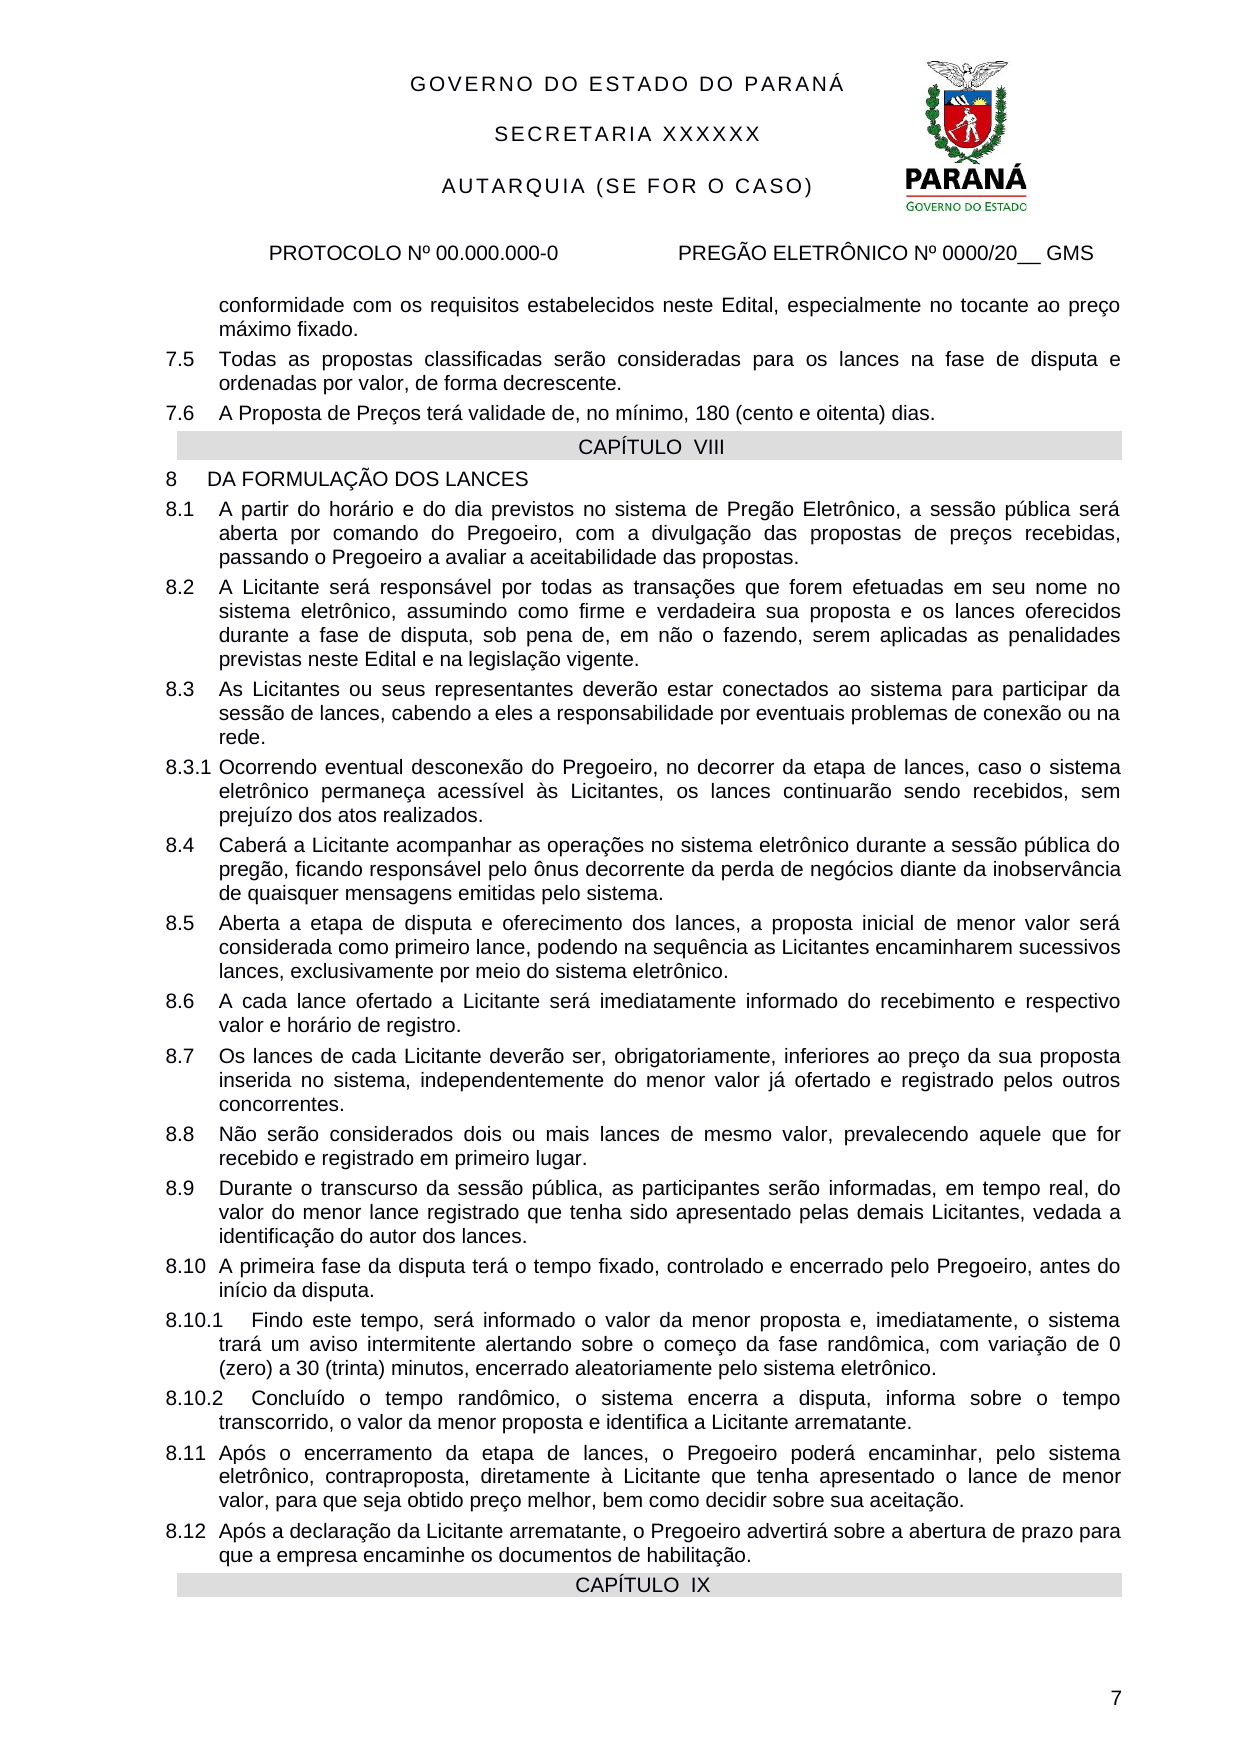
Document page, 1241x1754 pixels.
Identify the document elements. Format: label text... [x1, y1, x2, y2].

list Os lances de cada Licitante deverão ser, obrigatoriamente, inferiores ao preço da sua proposta inserida no sistema, independentemente do menor valor já ofertado e registrado pelos outros concorrentes. [165, 1043, 1122, 1115]
list As Licitantes ou seus representantes deverão estar conectados ao sistema para participar da sessão de lances, cabendo a eles a responsabilidade por eventuais problemas de conexão ou na rede. [165, 677, 1122, 749]
list conformidade com os requisitos estabelecidos neste Edital, especialmente no tocante ao preço máximo fixado. [165, 293, 1122, 341]
list Aberta a etapa de disputa e oferecimento dos lances, a proposta inicial de menor valor será considerada como primeiro lance, podendo na sequência as Licitantes encaminharem sucessivos lances, exclusivamente por meio do sistema eletrônico. [165, 911, 1122, 983]
list A Licitante será responsável por todas as transações que forem efetuadas em seu nome no sistema eletrônico, assumindo como firme e verdadeira sua proposta e os lances oferecidos durante a fase de disputa, sob pena de, em não o fazendo, serem aplicadas as penalidades previstas neste Edital e na legislação vigente. [165, 575, 1122, 671]
list Não serão considerados dois ou mais lances de mesmo valor, prevalecendo aquele que for recebido e registrado em primeiro lugar. [165, 1122, 1122, 1169]
list Caberá a Licitante acompanhar as operações no sistema eletrônico durante a sessão pública do pregão, ficando responsável pelo ônus decorrente da perda de negócios diante da inobservância de quaisquer mensagens emitidas pelo sistema. [165, 833, 1122, 905]
list A cada lance ofertado a Licitante será imediatamente informado do recebimento e respectivo valor e horário de registro. [165, 989, 1122, 1037]
list Durante o transcurso da sessão pública, as participantes serão informadas, em tempo real, do valor do menor lance registrado que tenha sido apresentado pelas demais Licitantes, vedada a identificação do autor dos lances. [165, 1176, 1122, 1248]
list Concluído o tempo randômico, o sistema encerra a disputa, informa sobre o tempo transcorrido, o valor da menor proposta e identifica a Licitante arrematante. [165, 1386, 1122, 1434]
list A partir do horário e do dia previstos no sistema de Pregão Eletrônico, a sessão pública será aberta por comando do Pregoeiro, com a divulgação das propostas de preços recebidas, passando o Pregoeiro a avaliar a aceitabilidade das propostas. [165, 497, 1122, 568]
list Ocorrendo eventual desconexão do Pregoeiro, no decorrer da etapa de lances, caso o sistema eletrônico permaneça acessível às Licitantes, os lances continuarão sendo recebidos, sem prejuízo dos atos realizados. [165, 755, 1122, 827]
list Após a declaração da Licitante arrematante, o Pregoeiro advertirá sobre a abertura de prazo para que a empresa encaminhe os documentos de habilitação. [165, 1518, 1122, 1566]
list Após o encerramento da etapa de lances, o Pregoeiro poderá encaminhar, pelo sistema eletrônico, contraproposta, diretamente à Licitante que tenha apresentado o lance de menor valor, para que seja obtido preço melhor, bem como decidir sobre sua aceitação. [165, 1440, 1122, 1512]
list DA FORMULAÇÃO DOS LANCES [165, 466, 1122, 490]
list A primeira fase da disputa terá o tempo fixado, controlado e encerrado pelo Pregoeiro, antes do início da disputa. [165, 1254, 1122, 1302]
list A Proposta de Preços terá validade de, no mínimo, 180 (cento e oitenta) dias. [165, 401, 1122, 425]
list Findo este tempo, será informado o valor da menor proposta e, imediatamente, o sistema trará um aviso intermitente alertando sobre o começo da fase randômica, com variação de 0 (zero) a 30 (trinta) minutos, encerrado aleatoriamente pelo sistema eletrônico. [165, 1308, 1122, 1380]
list Todas as propostas classificadas serão consideradas para os lances na fase de disputa e ordenadas por valor, de forma decrescente. [165, 347, 1122, 395]
